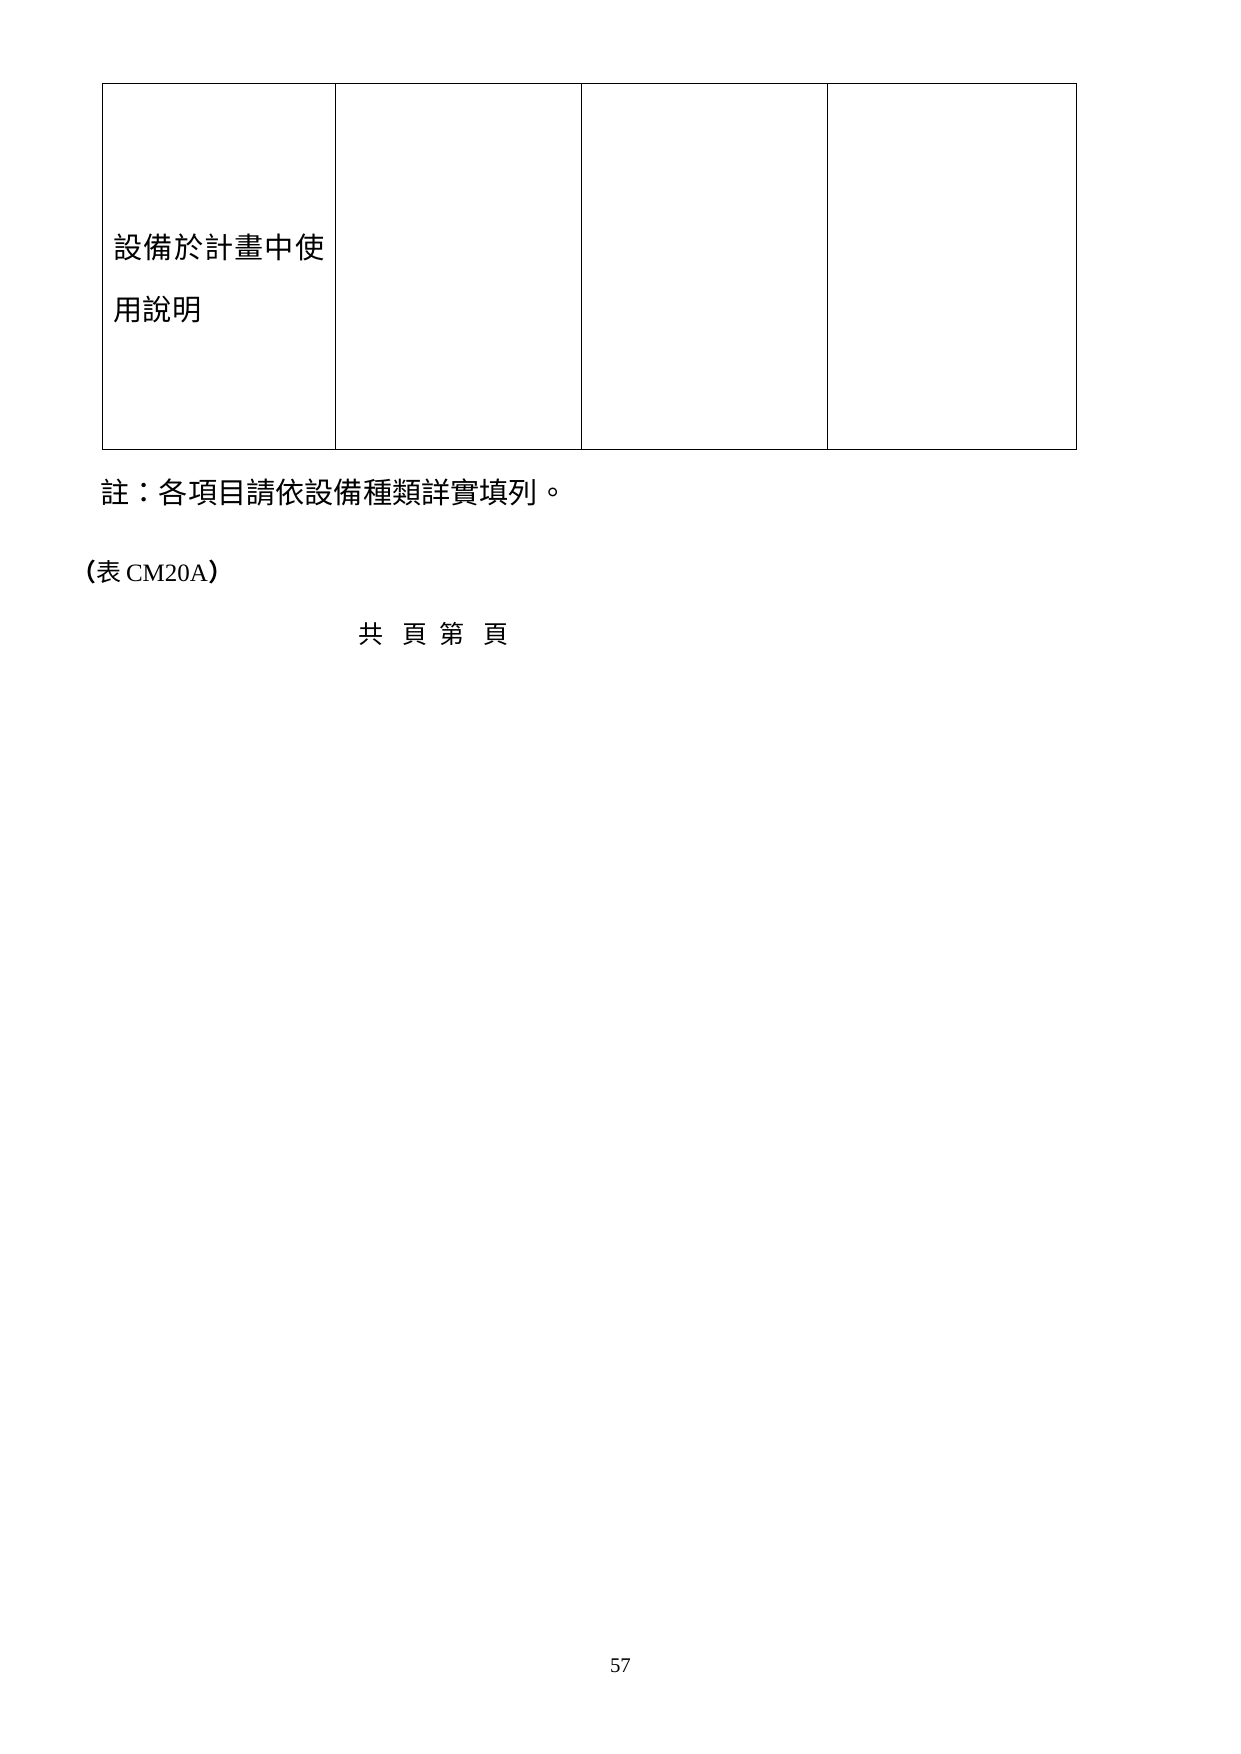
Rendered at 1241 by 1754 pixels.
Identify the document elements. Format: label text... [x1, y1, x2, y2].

text 註：各項目請依設備種類詳實填列。 [100, 449, 1169, 512]
table_cell [828, 84, 1076, 448]
table_cell [336, 84, 581, 448]
table_cell [582, 84, 827, 448]
text （表CM20A） [71, 529, 1169, 591]
table_cell 設備於計畫中使用說明 [103, 84, 335, 448]
text 共 頁 第 頁 [71, 591, 1169, 654]
